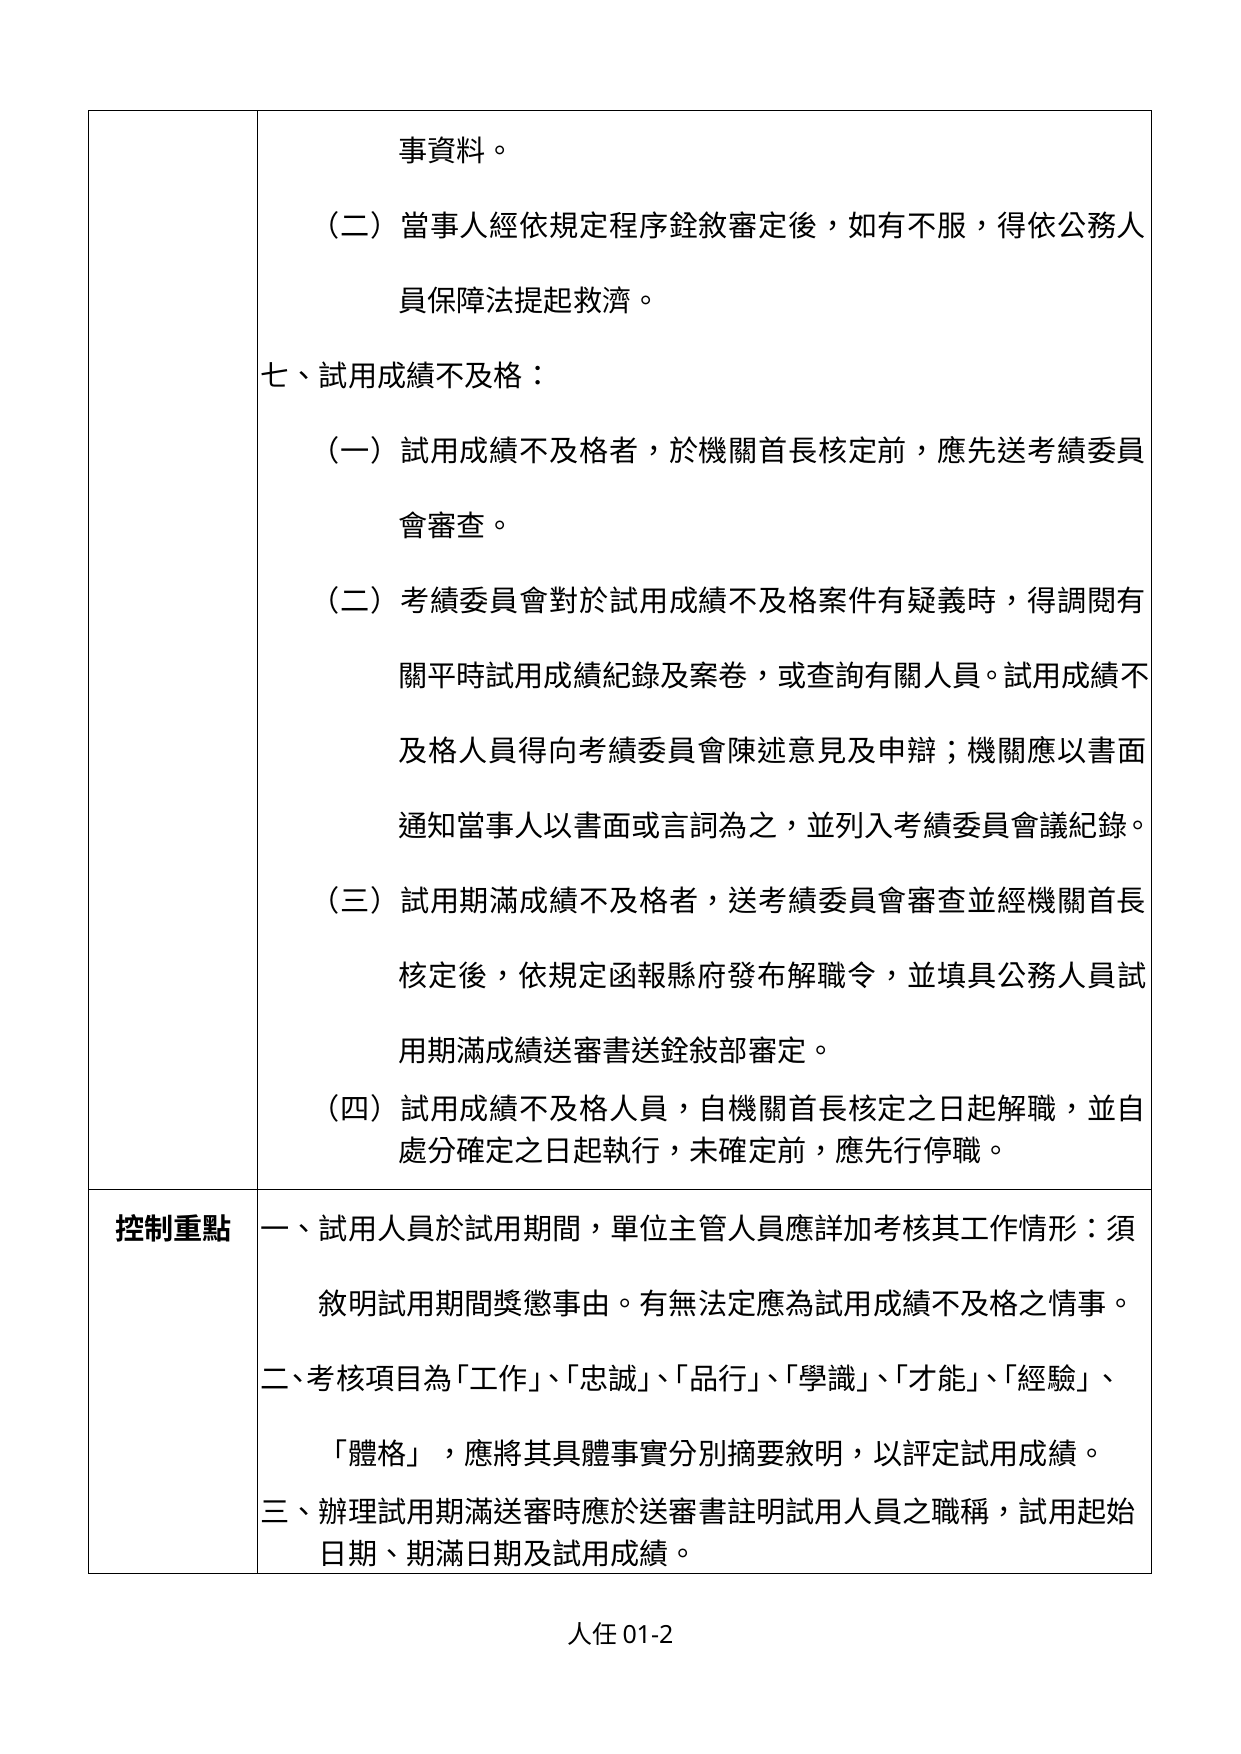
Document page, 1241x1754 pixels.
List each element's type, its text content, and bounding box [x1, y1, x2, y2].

table_cell 控制重點 [89, 1190, 257, 1573]
table_cell 事資料。 （二）當事人經依規定程序銓敘審定後，如有不服，得依公務人員保障法提起救濟。 七、試用成績不及格： （一）試用成績不及格者，於機關首長核定前，應先送考績委員會審查。 （二）考績委員會對於試用成績不及格案件有疑義時，得調閱有關平時試用成績紀錄及案卷，或查詢有關人員。試用成績不及格人員得向考績委員會陳述意見及申辯；機關應以書面通知當事人以書面或言詞為之，並列入考績委員會議紀錄。 （三）試用期滿成績不及格者，送考績委員會審查並經機關首長核定後，依規定函報縣府發布解職令，並填具公務人員試用期滿成績送審書送銓敍部審定。 （四）試用成績不及格人員，自機關首長核定之日起解職，並自處分確定之日起執行，未確定前，應先行停職。 [258, 111, 1151, 1188]
table_cell [89, 111, 257, 1188]
table_cell 一、試用人員於試用期間，單位主管人員應詳加考核其工作情形：須敘明試用期間獎懲事由。有無法定應為試用成績不及格之情事。 二、考核項目為「工作」、「忠誠」、「品行」、「學識」、「才能」、「經驗」、「體格」，應將其具體事實分別摘要敘明，以評定試用成績。 三、辦理試用期滿送審時應於送審書註明試用人員之職稱，試用起始日期、期滿日期及試用成績。 [258, 1190, 1151, 1573]
